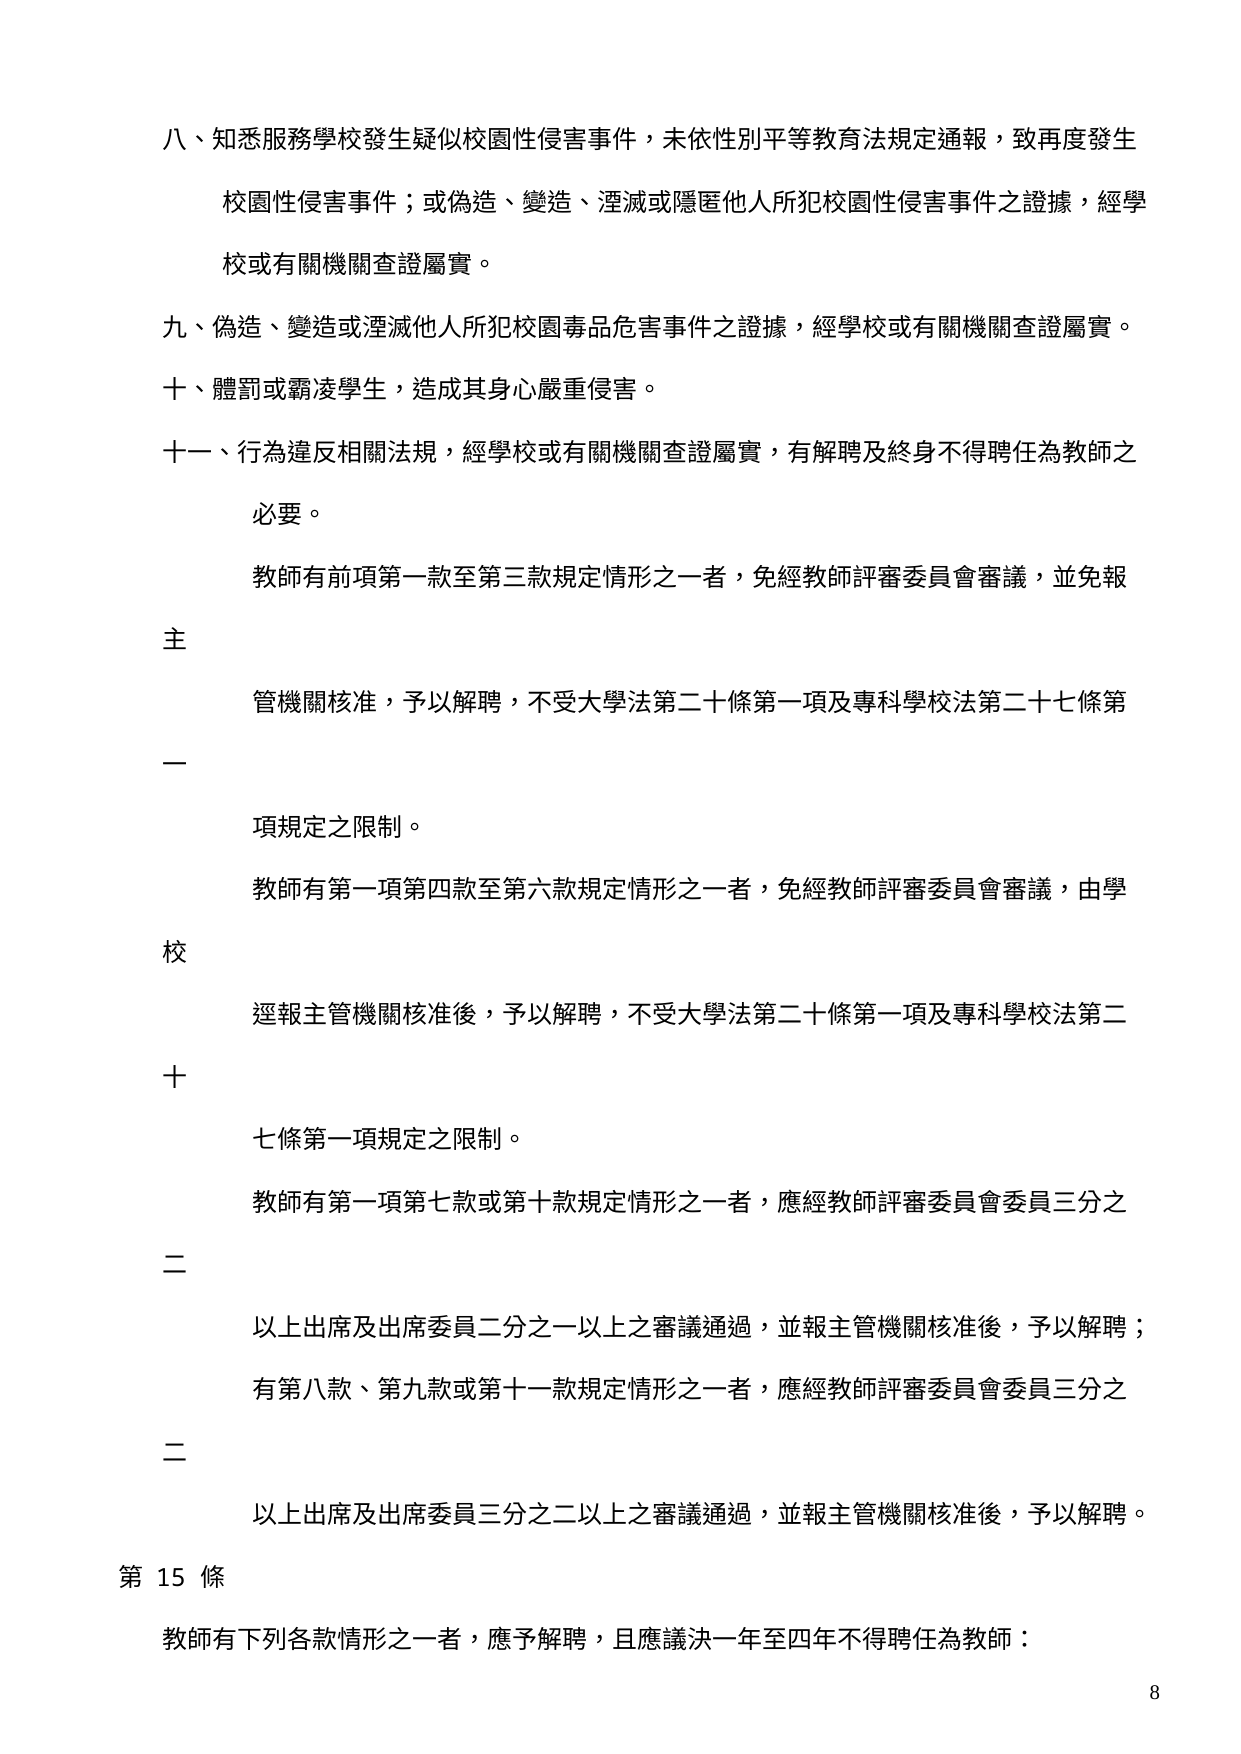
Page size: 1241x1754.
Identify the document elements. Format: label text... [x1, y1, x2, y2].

text 有第八款、第九款或第十一款規定情形之一者，應經教師評審委員會委員三分之二 [162, 1346, 1152, 1471]
text 以上出席及出席委員二分之一以上之審議通過，並報主管機關核准後，予以解聘； [162, 1284, 1152, 1346]
text 必要。 教師有前項第一款至第三款規定情形之一者，免經教師評審委員會審議，並免報主 [162, 471, 1152, 659]
text 校或有關機關查證屬實。 九、偽造、變造或湮滅他人所犯校園毒品危害事件之證據，經學校或有關機關查證屬實。 十、體罰或霸凌學生，造成其身心嚴重侵害。 十一、行為違反相關法規，經學校或有關機關查證屬實，有解聘及終身不得聘任為教師之 [162, 221, 1152, 471]
text 項規定之限制。 教師有第一項第四款至第六款規定情形之一者，免經教師評審委員會審議，由學校 [162, 784, 1152, 971]
text 校園性侵害事件；或偽造、變造、湮滅或隱匿他人所犯校園性侵害事件之證據，經學 [162, 159, 1152, 221]
text 逕報主管機關核准後，予以解聘，不受大學法第二十條第一項及專科學校法第二十 [162, 971, 1152, 1096]
text 管機關核准，予以解聘，不受大學法第二十條第一項及專科學校法第二十七條第一 [162, 659, 1152, 784]
text 第 15 條 [118, 1534, 1152, 1596]
text 教師有下列各款情形之一者，應予解聘，且應議決一年至四年不得聘任為教師： [162, 1596, 1152, 1659]
text 八、知悉服務學校發生疑似校園性侵害事件，未依性別平等教育法規定通報，致再度發生 [162, 96, 1152, 159]
text 七條第一項規定之限制。 教師有第一項第七款或第十款規定情形之一者，應經教師評審委員會委員三分之二 [162, 1096, 1152, 1284]
text 以上出席及出席委員三分之二以上之審議通過，並報主管機關核准後，予以解聘。 [162, 1471, 1152, 1534]
